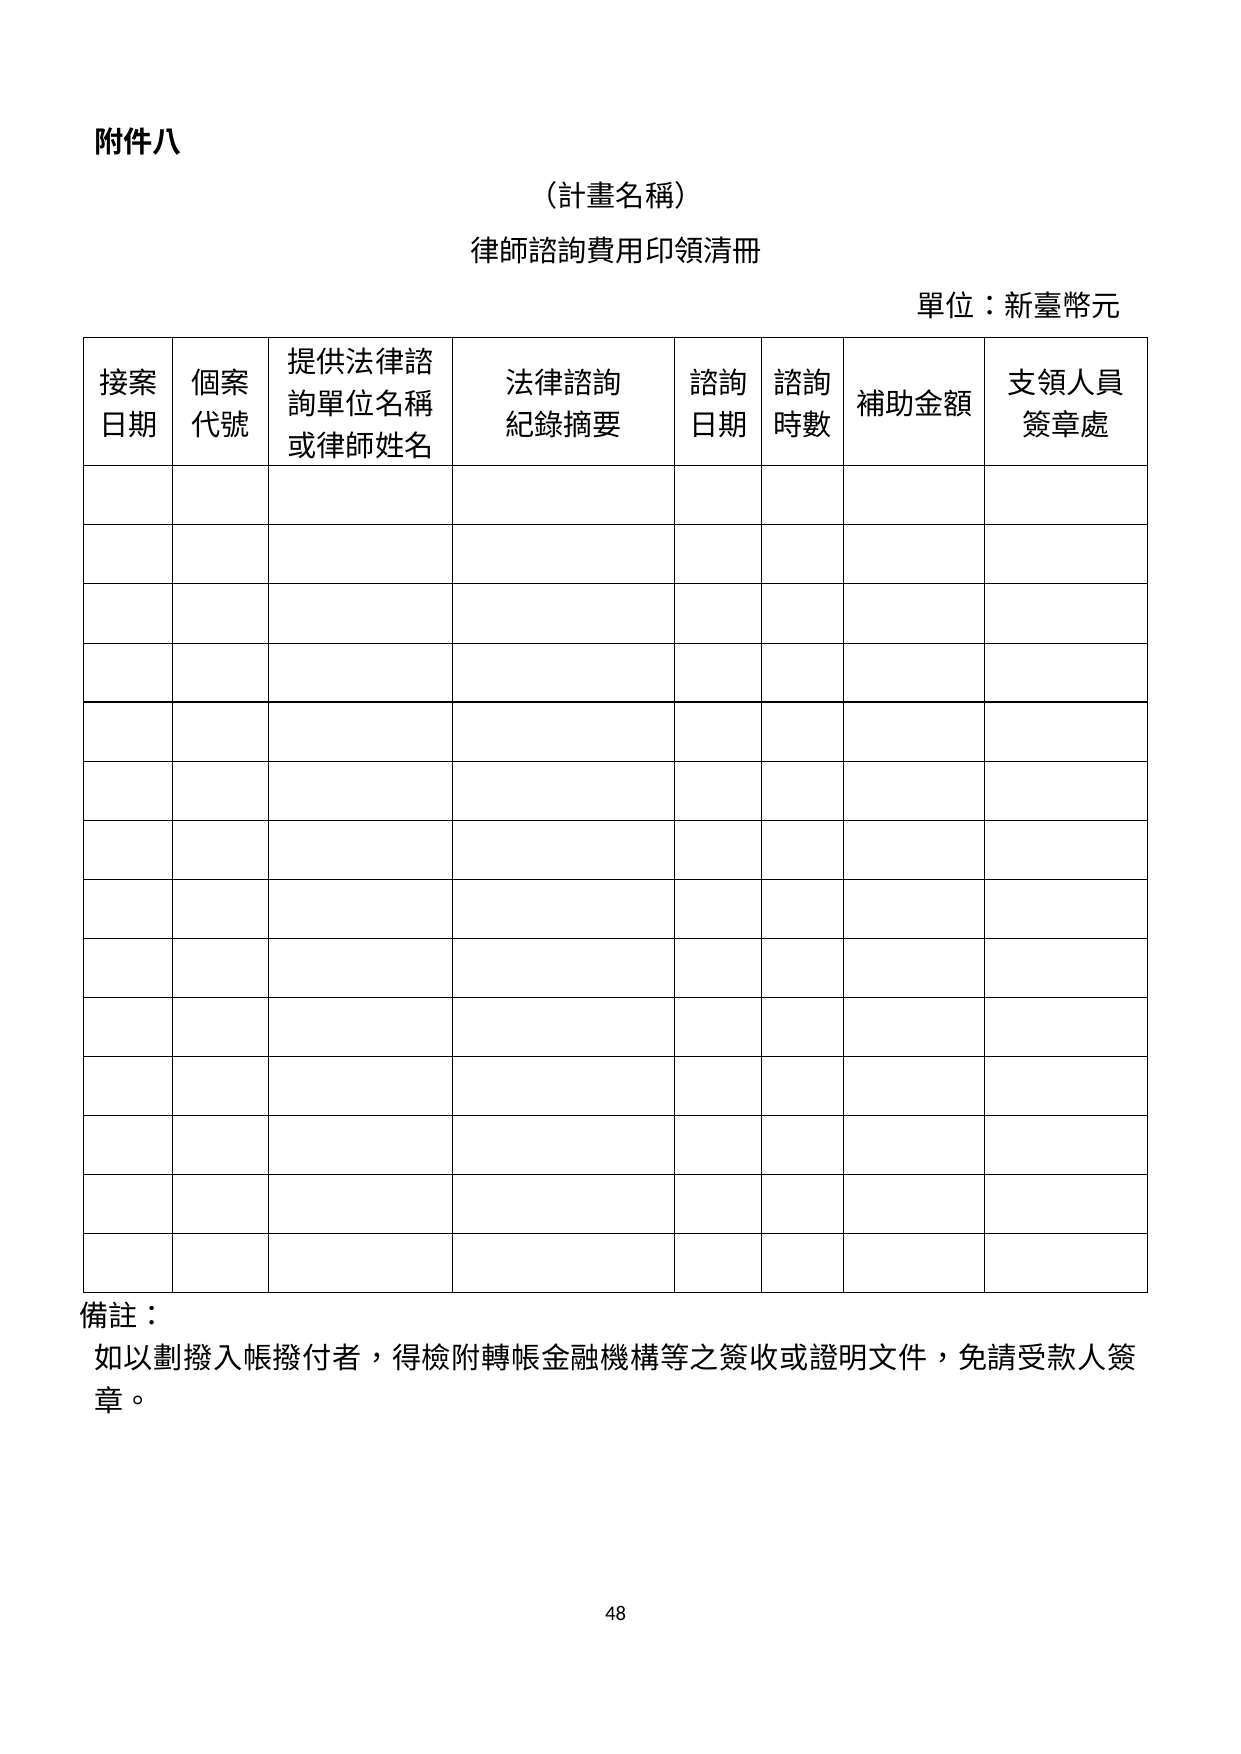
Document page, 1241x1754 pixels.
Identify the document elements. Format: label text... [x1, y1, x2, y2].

text 如以劃撥入帳撥付者，得檢附轉帳金融機構等之簽收或證明文件，免請受款人簽章。 [94, 1335, 1137, 1419]
table_cell [675, 1116, 761, 1174]
table_cell [84, 821, 172, 879]
table_cell [269, 1175, 452, 1233]
table_cell [675, 525, 761, 583]
table_cell [84, 466, 172, 524]
table_cell [844, 703, 984, 761]
table_cell [985, 939, 1147, 997]
table_header 諮詢時數 [762, 338, 843, 465]
table_cell [985, 880, 1147, 938]
table_cell [844, 1057, 984, 1115]
table_cell [844, 1175, 984, 1233]
table_cell [675, 821, 761, 879]
table_cell [173, 584, 268, 642]
table_cell [269, 703, 452, 761]
table_cell [844, 998, 984, 1056]
table_cell [762, 880, 843, 938]
table_cell [762, 1116, 843, 1174]
table_cell [453, 525, 674, 583]
table_cell [762, 1234, 843, 1292]
table_cell [453, 821, 674, 879]
table_cell [269, 939, 452, 997]
table_cell [173, 880, 268, 938]
table_header 支領人員簽章處 [985, 338, 1147, 465]
table_cell [173, 1234, 268, 1292]
table_cell [762, 939, 843, 997]
table_header 諮詢日期 [675, 338, 761, 465]
table_cell [675, 584, 761, 642]
table_cell [762, 466, 843, 524]
table_cell [173, 762, 268, 819]
table_cell [985, 525, 1147, 583]
table_cell [269, 644, 452, 701]
table_cell [173, 1116, 268, 1174]
table_cell [985, 1234, 1147, 1292]
table_cell [844, 1234, 984, 1292]
table_cell [269, 1234, 452, 1292]
table_cell [762, 762, 843, 819]
table_cell [844, 644, 984, 701]
table_cell [84, 880, 172, 938]
table_cell [985, 703, 1147, 761]
table_cell [84, 1234, 172, 1292]
table_cell [453, 762, 674, 819]
table_cell [269, 998, 452, 1056]
table_cell [269, 821, 452, 879]
table_cell [985, 1175, 1147, 1233]
table_cell [985, 644, 1147, 701]
table_cell [173, 1175, 268, 1233]
table_cell [844, 762, 984, 819]
table_header 接案日期 [84, 338, 172, 465]
table_cell [173, 998, 268, 1056]
table_cell [844, 584, 984, 642]
table_cell [453, 998, 674, 1056]
table_cell [844, 880, 984, 938]
table_cell [173, 466, 268, 524]
table_cell [269, 762, 452, 819]
table_cell [844, 466, 984, 524]
table_cell [675, 939, 761, 997]
table_cell [985, 762, 1147, 819]
table_header 提供法律諮詢單位名稱或律師姓名 [269, 338, 452, 465]
table_cell [84, 1057, 172, 1115]
table_cell [762, 525, 843, 583]
table_cell [84, 644, 172, 701]
table_cell [269, 880, 452, 938]
table_cell [453, 584, 674, 642]
table_cell [985, 466, 1147, 524]
table_cell [675, 644, 761, 701]
table_cell [762, 1175, 843, 1233]
table_cell [762, 703, 843, 761]
table_cell [269, 466, 452, 524]
table_cell [84, 525, 172, 583]
table_cell [453, 703, 674, 761]
table_cell [173, 644, 268, 701]
table_cell [269, 584, 452, 642]
table_header 個案代號 [173, 338, 268, 465]
table_cell [844, 1116, 984, 1174]
table_cell [985, 821, 1147, 879]
table_cell [844, 525, 984, 583]
table_cell [985, 998, 1147, 1056]
table_cell [269, 1116, 452, 1174]
table_cell [453, 466, 674, 524]
text 附件八 [94, 118, 1137, 160]
table_cell [269, 525, 452, 583]
table_cell [985, 584, 1147, 642]
table_cell [173, 1057, 268, 1115]
table_cell [84, 1175, 172, 1233]
table_cell [762, 821, 843, 879]
table_cell [762, 1057, 843, 1115]
table_cell [675, 1057, 761, 1115]
table_cell [453, 1234, 674, 1292]
table_cell [675, 1234, 761, 1292]
table_header 補助金額 [844, 338, 984, 465]
table_cell [844, 939, 984, 997]
table_cell [453, 1057, 674, 1115]
table_cell [675, 1175, 761, 1233]
table_cell [84, 762, 172, 819]
table_cell [453, 880, 674, 938]
table_cell [675, 762, 761, 819]
table_cell [84, 998, 172, 1056]
table_cell [84, 939, 172, 997]
table_cell [269, 1057, 452, 1115]
table_cell [173, 525, 268, 583]
table_cell [675, 466, 761, 524]
table_cell [985, 1116, 1147, 1174]
table_cell [173, 703, 268, 761]
table_cell [985, 1057, 1147, 1115]
table_cell [453, 939, 674, 997]
table_header 法律諮詢 紀錄摘要 [453, 338, 674, 465]
table_cell [762, 998, 843, 1056]
table_cell [844, 821, 984, 879]
text （計畫名稱） [94, 173, 1137, 215]
text 律師諮詢費用印領清冊 [94, 228, 1137, 270]
table_cell [84, 1116, 172, 1174]
table_cell [675, 880, 761, 938]
table_cell [762, 644, 843, 701]
table_cell [173, 939, 268, 997]
table_cell [453, 1116, 674, 1174]
text 單位：新臺幣元 [94, 282, 1120, 325]
table_cell [762, 584, 843, 642]
table_cell [453, 1175, 674, 1233]
table_cell [675, 998, 761, 1056]
table_cell [173, 821, 268, 879]
table_cell [84, 584, 172, 642]
table_cell [453, 644, 674, 701]
table_cell [84, 703, 172, 761]
table_cell [675, 703, 761, 761]
text 備註： [79, 1293, 1137, 1335]
